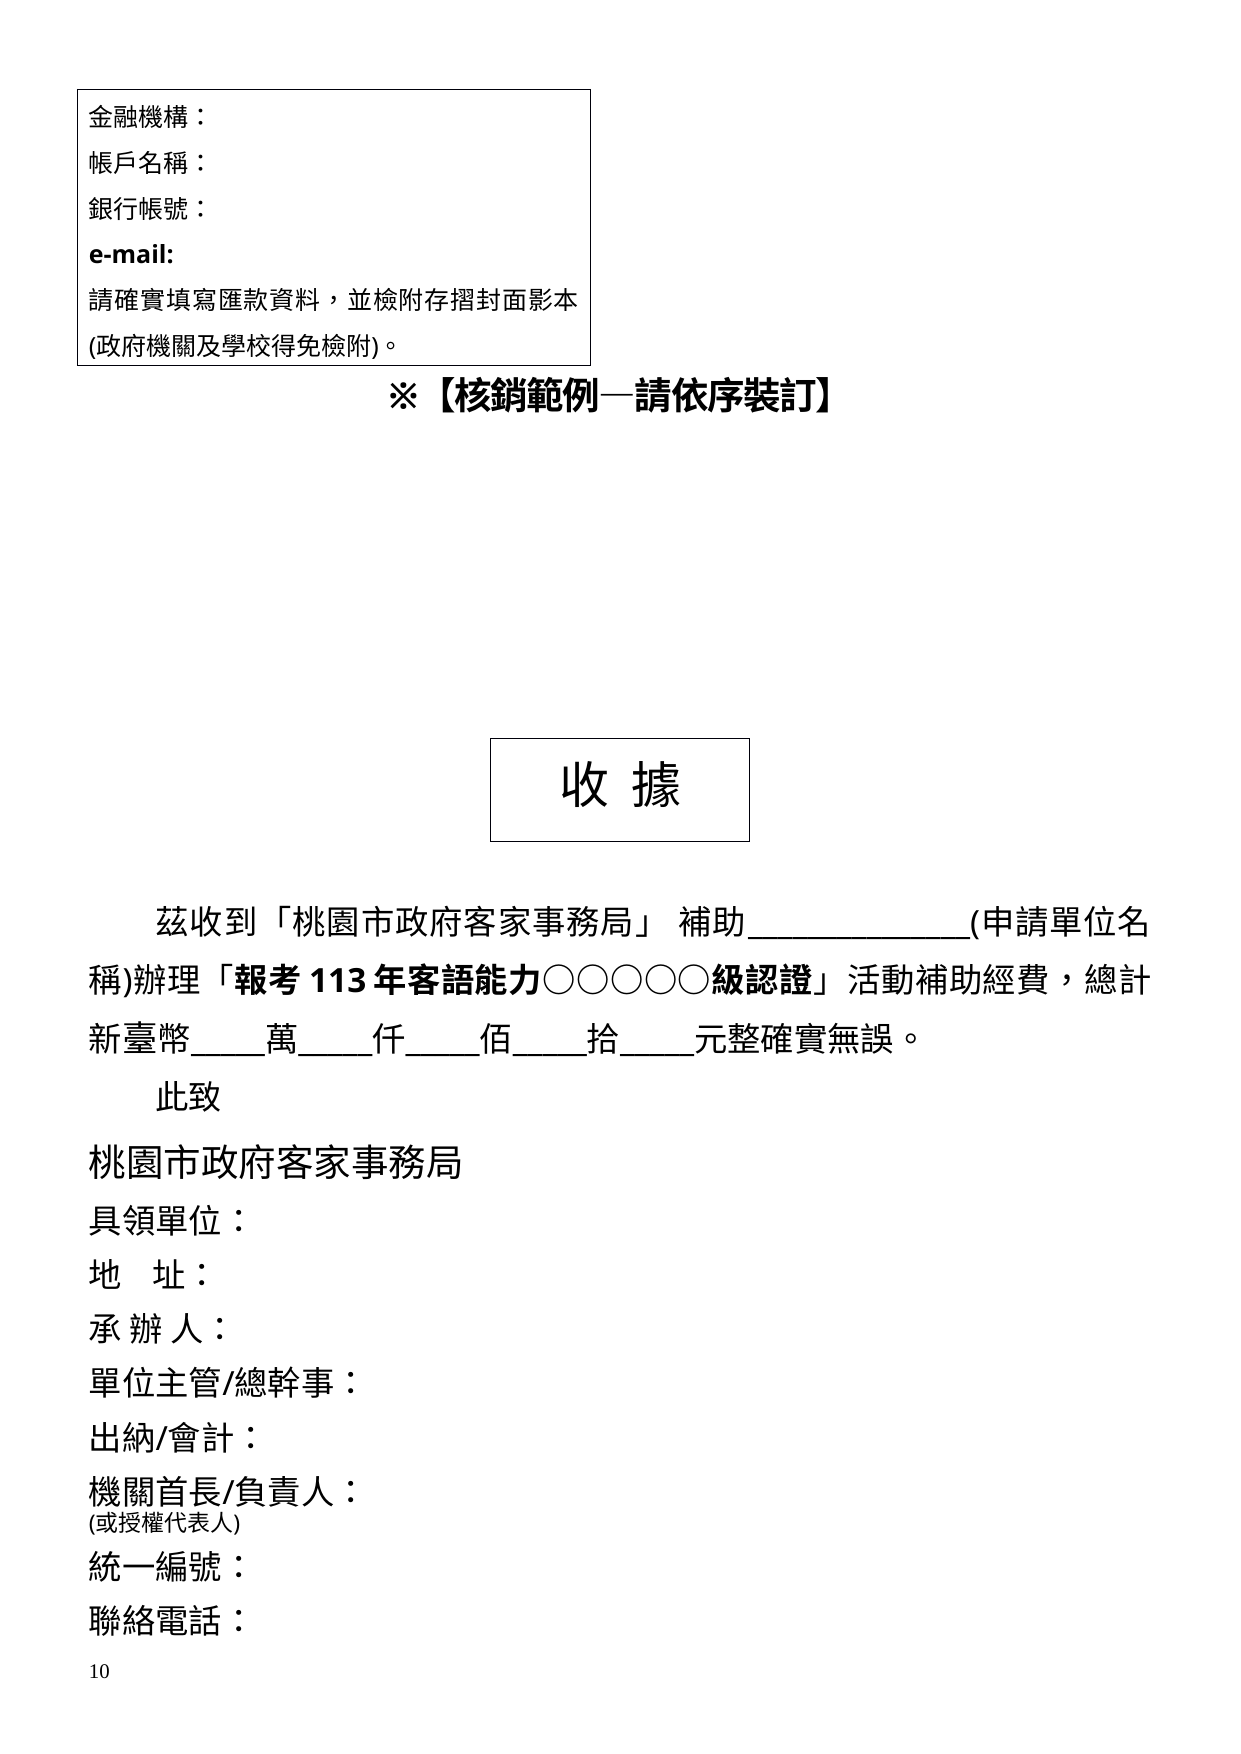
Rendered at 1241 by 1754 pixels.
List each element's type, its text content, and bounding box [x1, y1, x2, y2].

text 單位主管/總幹事： [89, 1352, 1152, 1407]
text 聯絡電話： [89, 1590, 1152, 1644]
text 出納/會計： [89, 1407, 1152, 1461]
text ※【核銷範例—請依序裝訂】 [89, 366, 1152, 463]
text 此致 [89, 1063, 1152, 1121]
text 茲收到「桃園市政府客家事務局」 補助_______________(申請單位名稱)辦理「報考113年客語能力○○○○○級認證」活動補助經費，總計新臺幣_____萬_____仟_____佰_____拾_____元整確實無誤。 [89, 888, 1152, 1063]
table_header 收 據 [491, 739, 749, 841]
text 桃園市政府客家事務局 [89, 1121, 945, 1190]
text (或授權代表人) [89, 1515, 1152, 1536]
text 地 址： [89, 1244, 1152, 1298]
text 承 辦 人： [89, 1298, 1152, 1352]
table_header 金融機構： 帳戶名稱： 銀行帳號： e-mail: 請確實填寫匯款資料，並檢附存摺封面影本(政府機關及學校得免檢附)。 [78, 90, 590, 365]
text 統一編號： [89, 1536, 1152, 1590]
text 具領單位： [89, 1190, 1152, 1244]
text 機關首長/負責人： [89, 1461, 1152, 1515]
